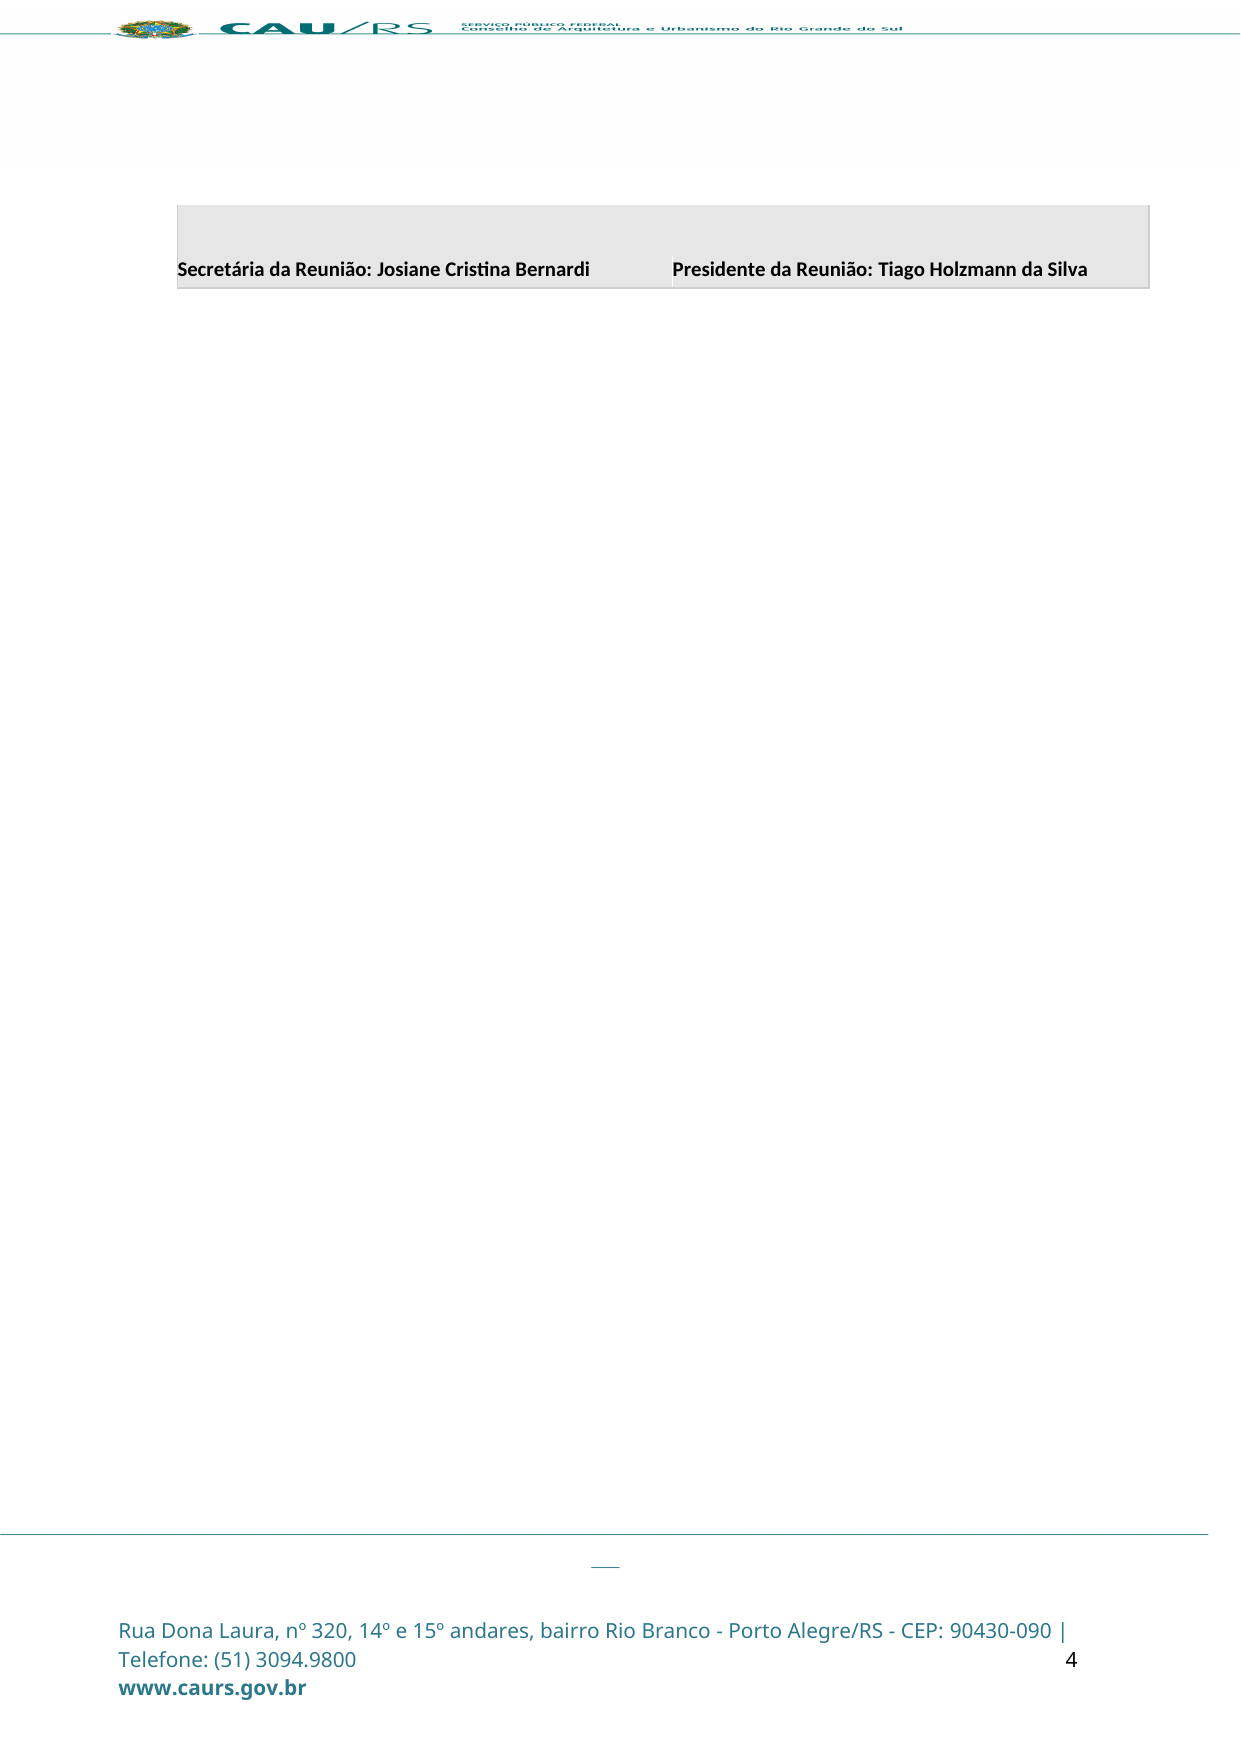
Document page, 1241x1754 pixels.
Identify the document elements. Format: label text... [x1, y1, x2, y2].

table_cell [178, 205, 1148, 256]
table_cell Secretária da Reunião: Josiane Cristina Bernardi [178, 256, 672, 287]
table_cell Presidente da Reunião: Tiago Holzmann da Silva [673, 256, 1148, 287]
